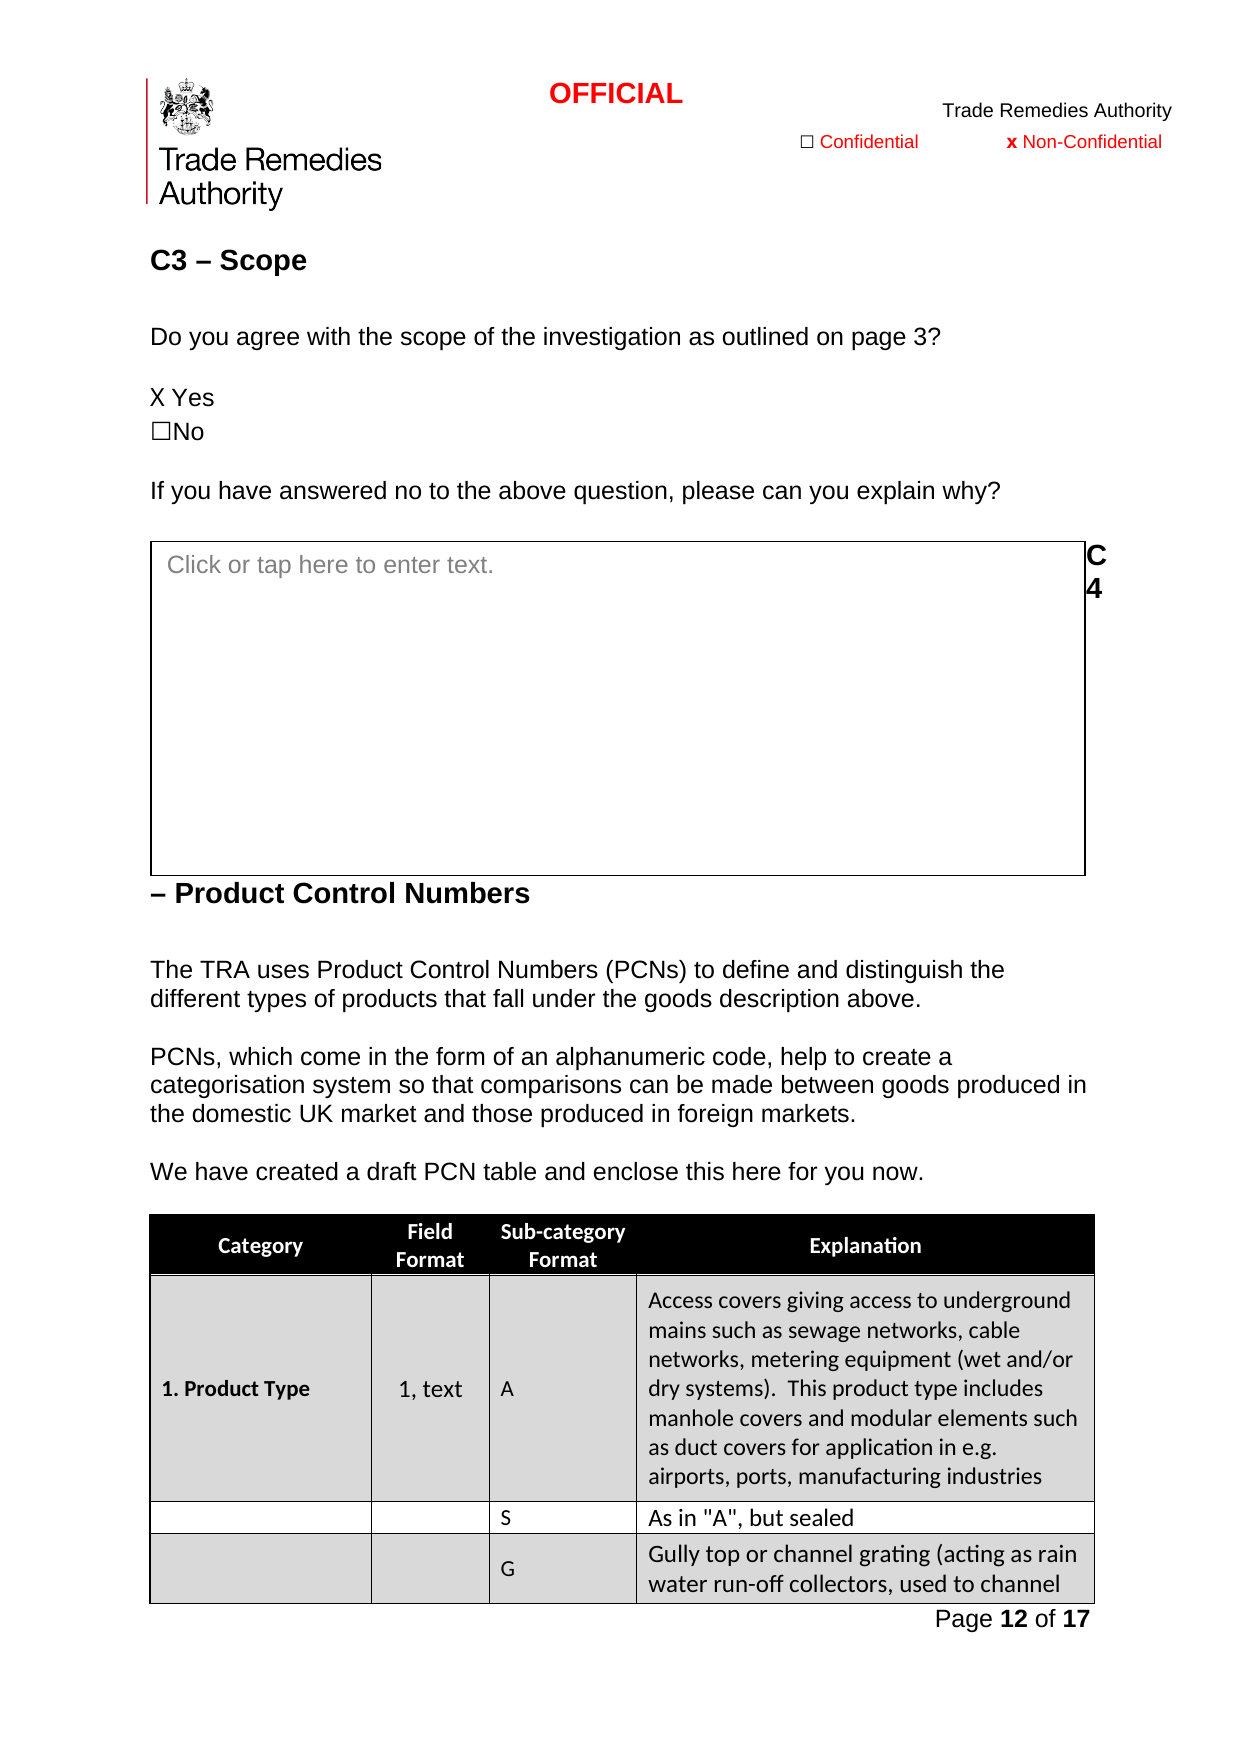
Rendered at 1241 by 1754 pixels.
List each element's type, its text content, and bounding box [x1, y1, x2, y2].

subtitle C4 – Product Control Numbers [150, 538, 1090, 591]
table_cell S [490, 1502, 636, 1533]
table_cell [151, 1502, 371, 1533]
table_header Explanation [637, 1215, 1094, 1274]
text If you have answered no to the above question, please can you explain why? [150, 476, 1090, 505]
text We have created a draft PCN table and enclose this here for you now. [150, 1157, 1090, 1185]
text X Yes [150, 379, 1090, 413]
table_header Sub-category Format [490, 1215, 636, 1274]
table_header Field Format [372, 1215, 489, 1274]
table_cell 1, text [372, 1276, 489, 1501]
text PCNs, which come in the form of an alphanumeric code, help to create a categorisation system so that comparisons can be made between goods produced in the domestic UK market and those produced in foreign markets. [150, 1042, 1090, 1128]
text ☐No [150, 413, 1090, 447]
text Do you agree with the scope of the investigation as outlined on page 3? [150, 322, 1090, 351]
text The TRA uses Product Control Numbers (PCNs) to define and distinguish the different types of products that fall under the goods description above. [150, 955, 1090, 1013]
table_cell A [490, 1276, 636, 1501]
table_cell [372, 1534, 489, 1603]
subtitle C3 – Scope [150, 243, 1090, 276]
table_cell G [490, 1534, 636, 1603]
table_cell 1. Product Type [151, 1276, 371, 1501]
table_cell As in "A", but sealed [637, 1502, 1094, 1533]
table_cell Access covers giving access to underground mains such as sewage networks, cable networks, metering equipment (wet and/or dry systems). This product type includes manhole covers and modular elements such as duct covers for application in e.g. airports, ports, manufacturing industries [637, 1276, 1094, 1501]
table_header Category [151, 1215, 371, 1274]
text Click or tap here to enter text. [167, 549, 1069, 578]
subtitle C4 – Product Control Numbers [150, 594, 1090, 910]
table_cell [372, 1502, 489, 1533]
table_cell Gully top or channel grating (acting as rain water run-off collectors, used to channel [637, 1534, 1094, 1603]
table_cell [151, 1534, 371, 1603]
